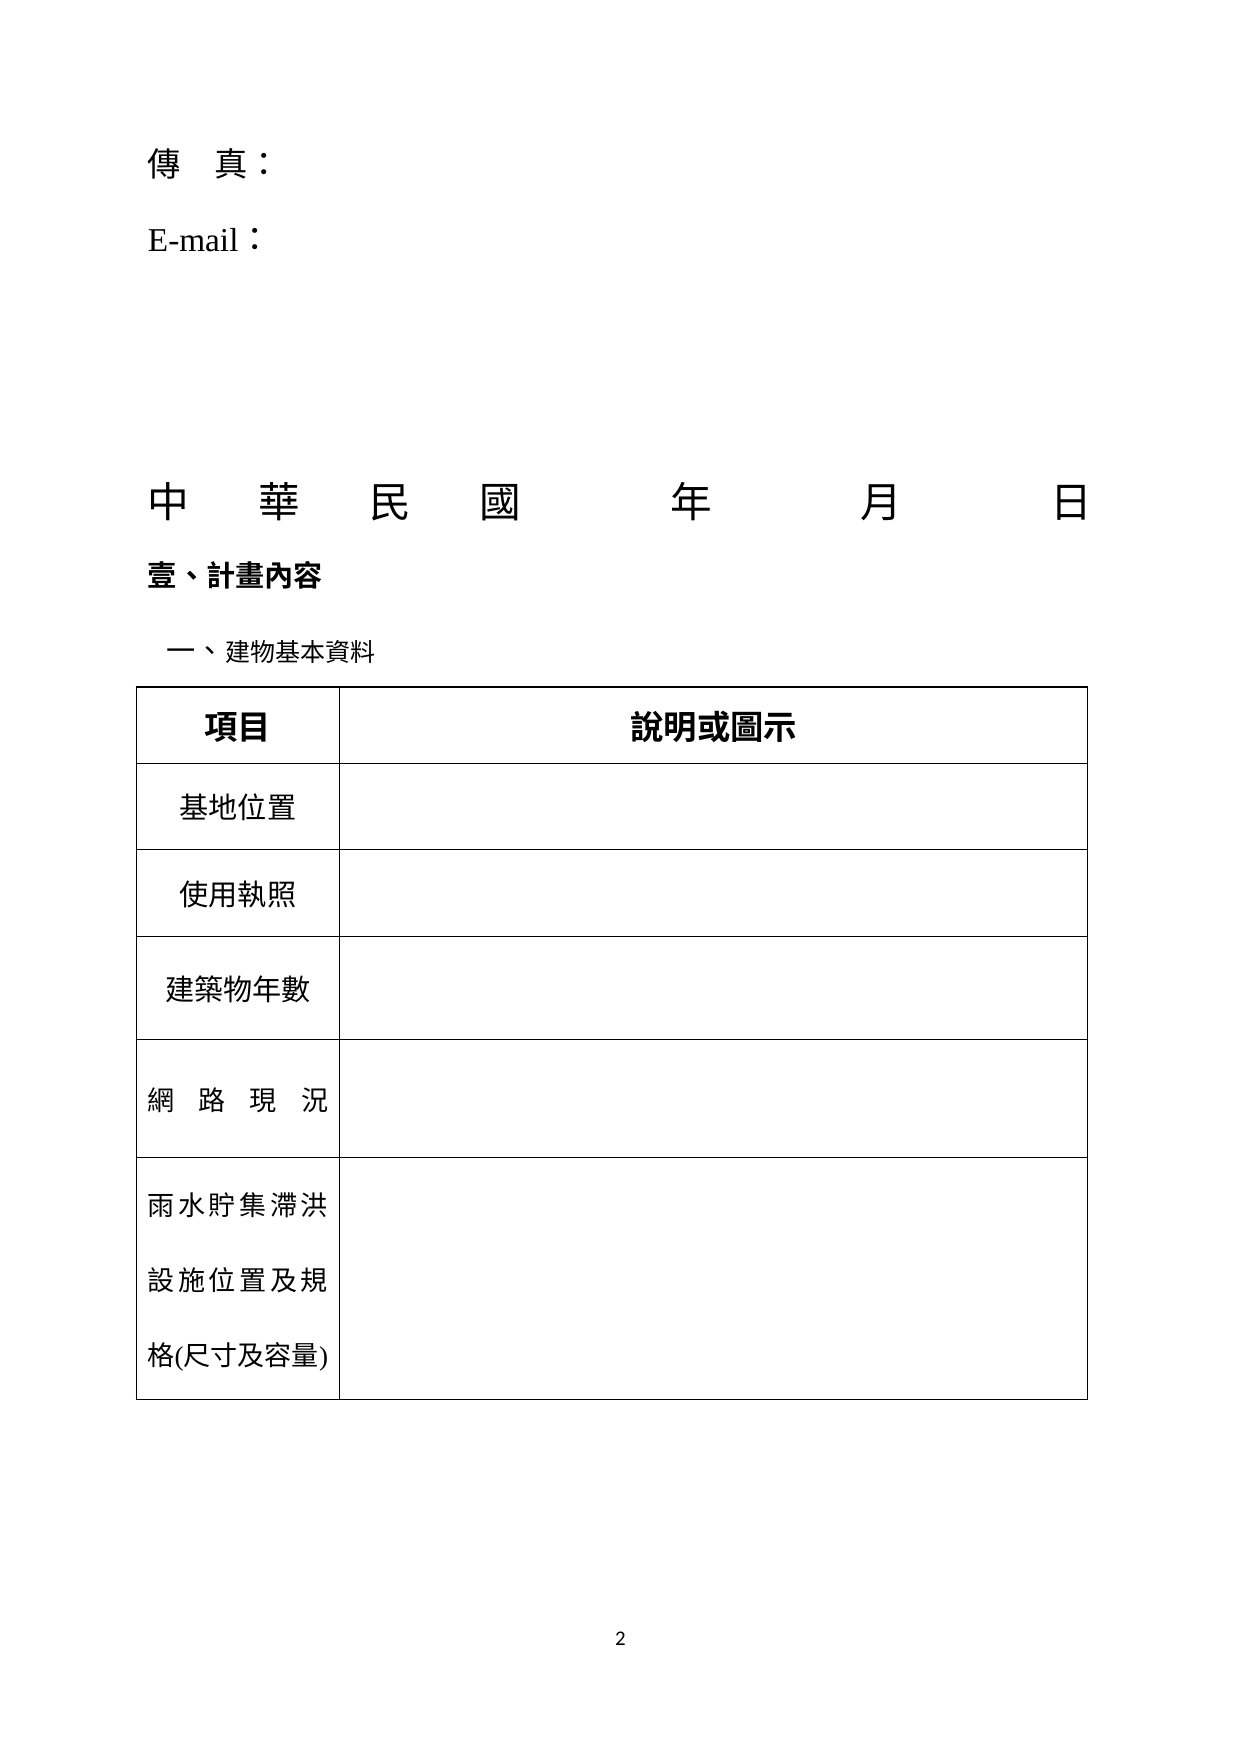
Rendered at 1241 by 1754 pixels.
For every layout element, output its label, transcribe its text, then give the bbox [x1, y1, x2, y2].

table_cell [340, 1158, 1087, 1399]
table_cell 網路現況 [137, 1040, 339, 1157]
table_cell 使用執照 [137, 850, 339, 936]
table_cell [340, 850, 1087, 936]
subtitle 壹、計畫內容 [148, 536, 1092, 611]
table_cell 基地位置 [137, 764, 339, 848]
text 一、建物基本資料 [166, 611, 1092, 686]
table_cell [340, 764, 1087, 848]
table_cell 建築物年數 [137, 937, 339, 1039]
table_cell [340, 937, 1087, 1039]
table_cell [340, 1040, 1087, 1157]
text 中華民國 年 月 日 [148, 461, 1092, 536]
table_header 說明或圖示 [340, 688, 1087, 762]
table_cell 雨水貯集滯洪設施位置及規格(尺寸及容量) [137, 1158, 339, 1399]
text E-mail： [148, 199, 1092, 274]
text 傳 真： [148, 124, 1092, 199]
table_header 項目 [137, 688, 339, 762]
